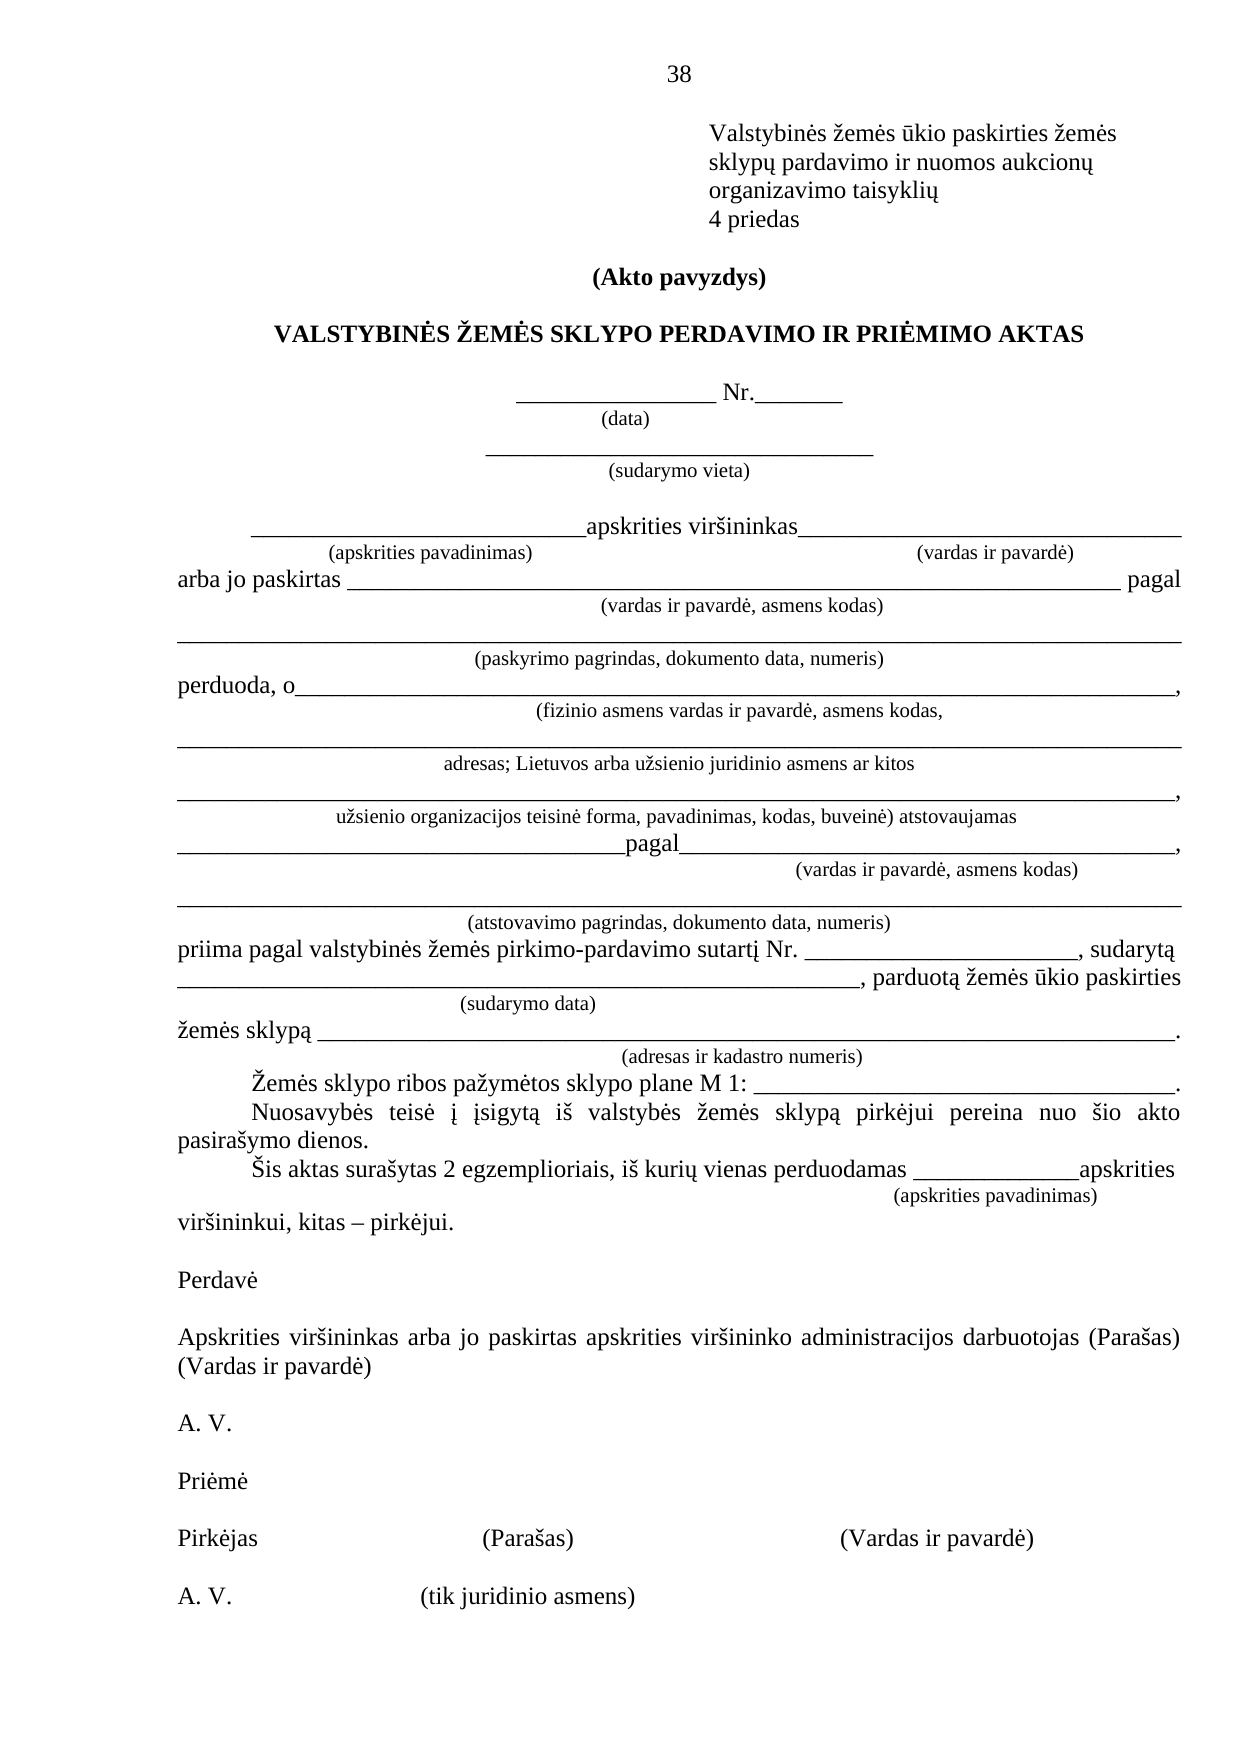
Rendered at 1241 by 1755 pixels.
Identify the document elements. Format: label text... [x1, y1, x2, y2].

text Žemės sklypo ribos pažymėtos sklypo plane M 1: . [177, 1068, 1181, 1097]
text (Akto pavyzdys) [177, 262, 1181, 291]
text žemės sklypą . [177, 1015, 1181, 1044]
text viršininkui, kitas – pirkėjui. [177, 1207, 1181, 1236]
text , parduotą žemės ūkio paskirties [177, 962, 1181, 991]
text Pirkėjas (Parašas) (Vardas ir pavardė) [177, 1523, 1181, 1552]
text Šis aktas surašytas 2 egzemplioriais, iš kurių vienas perduodamas apskrities [177, 1154, 1181, 1183]
text (sudarymo vieta) [177, 458, 1181, 482]
text (apskrities pavadinimas) (vardas ir pavardė) [177, 540, 1181, 564]
text (vardas ir pavardė, asmens kodas) [177, 593, 1181, 617]
text VALSTYBINĖS ŽEMĖS SKLYPO PERDAVIMO IR PRIĖMIMO AKTAS [177, 319, 1181, 348]
text (sudarymo data) [177, 991, 1181, 1015]
text arba jo paskirtas pagal [177, 564, 1181, 593]
text (adresas ir kadastro numeris) [177, 1044, 1181, 1068]
text , [177, 775, 1181, 804]
text priima pagal valstybinės žemės pirkimo-pardavimo sutartį Nr. , sudarytą [177, 934, 1181, 962]
text adresas; Lietuvos arba užsienio juridinio asmens ar kitos [177, 751, 1181, 775]
text sklypų pardavimo ir nuomos aukcionų [177, 147, 1181, 176]
text _______________________________ [177, 430, 1181, 458]
text (apskrities pavadinimas) [177, 1183, 1181, 1207]
text (data) [177, 406, 1181, 430]
text (paskyrimo pagrindas, dokumento data, numeris) [177, 646, 1181, 670]
text perduoda, o , [177, 670, 1181, 698]
text pagal , [177, 828, 1181, 857]
text 4 priedas [177, 204, 1181, 233]
text organizavimo taisyklių [177, 176, 1181, 204]
text Priėmė [177, 1466, 1181, 1495]
text A. V. [177, 1408, 1181, 1437]
text Apskrities viršininkas arba jo paskirtas apskrities viršininko administracijos darbuotojas (Parašas) (Vardas ir pavardė) [177, 1322, 1181, 1380]
text A. V. (tik juridinio asmens) [177, 1581, 1181, 1610]
text užsienio organizacijos teisinė forma, pavadinimas, kodas, buveinė) atstovaujamas [177, 804, 1181, 828]
text (fizinio asmens vardas ir pavardė, asmens kodas, [177, 698, 1181, 722]
text Valstybinės žemės ūkio paskirties žemės [709, 118, 1181, 147]
text apskrities viršininkas [177, 511, 1181, 540]
text (atstovavimo pagrindas, dokumento data, numeris) [177, 910, 1181, 934]
text Perdavė [177, 1265, 1181, 1293]
text Nuosavybės teisė į įsigytą iš valstybės žemės sklypą pirkėjui pereina nuo šio akto pasirašymo dienos. [177, 1097, 1181, 1154]
text (vardas ir pavardė, asmens kodas) [177, 857, 1181, 881]
text ________________ Nr._______ [177, 377, 1181, 406]
